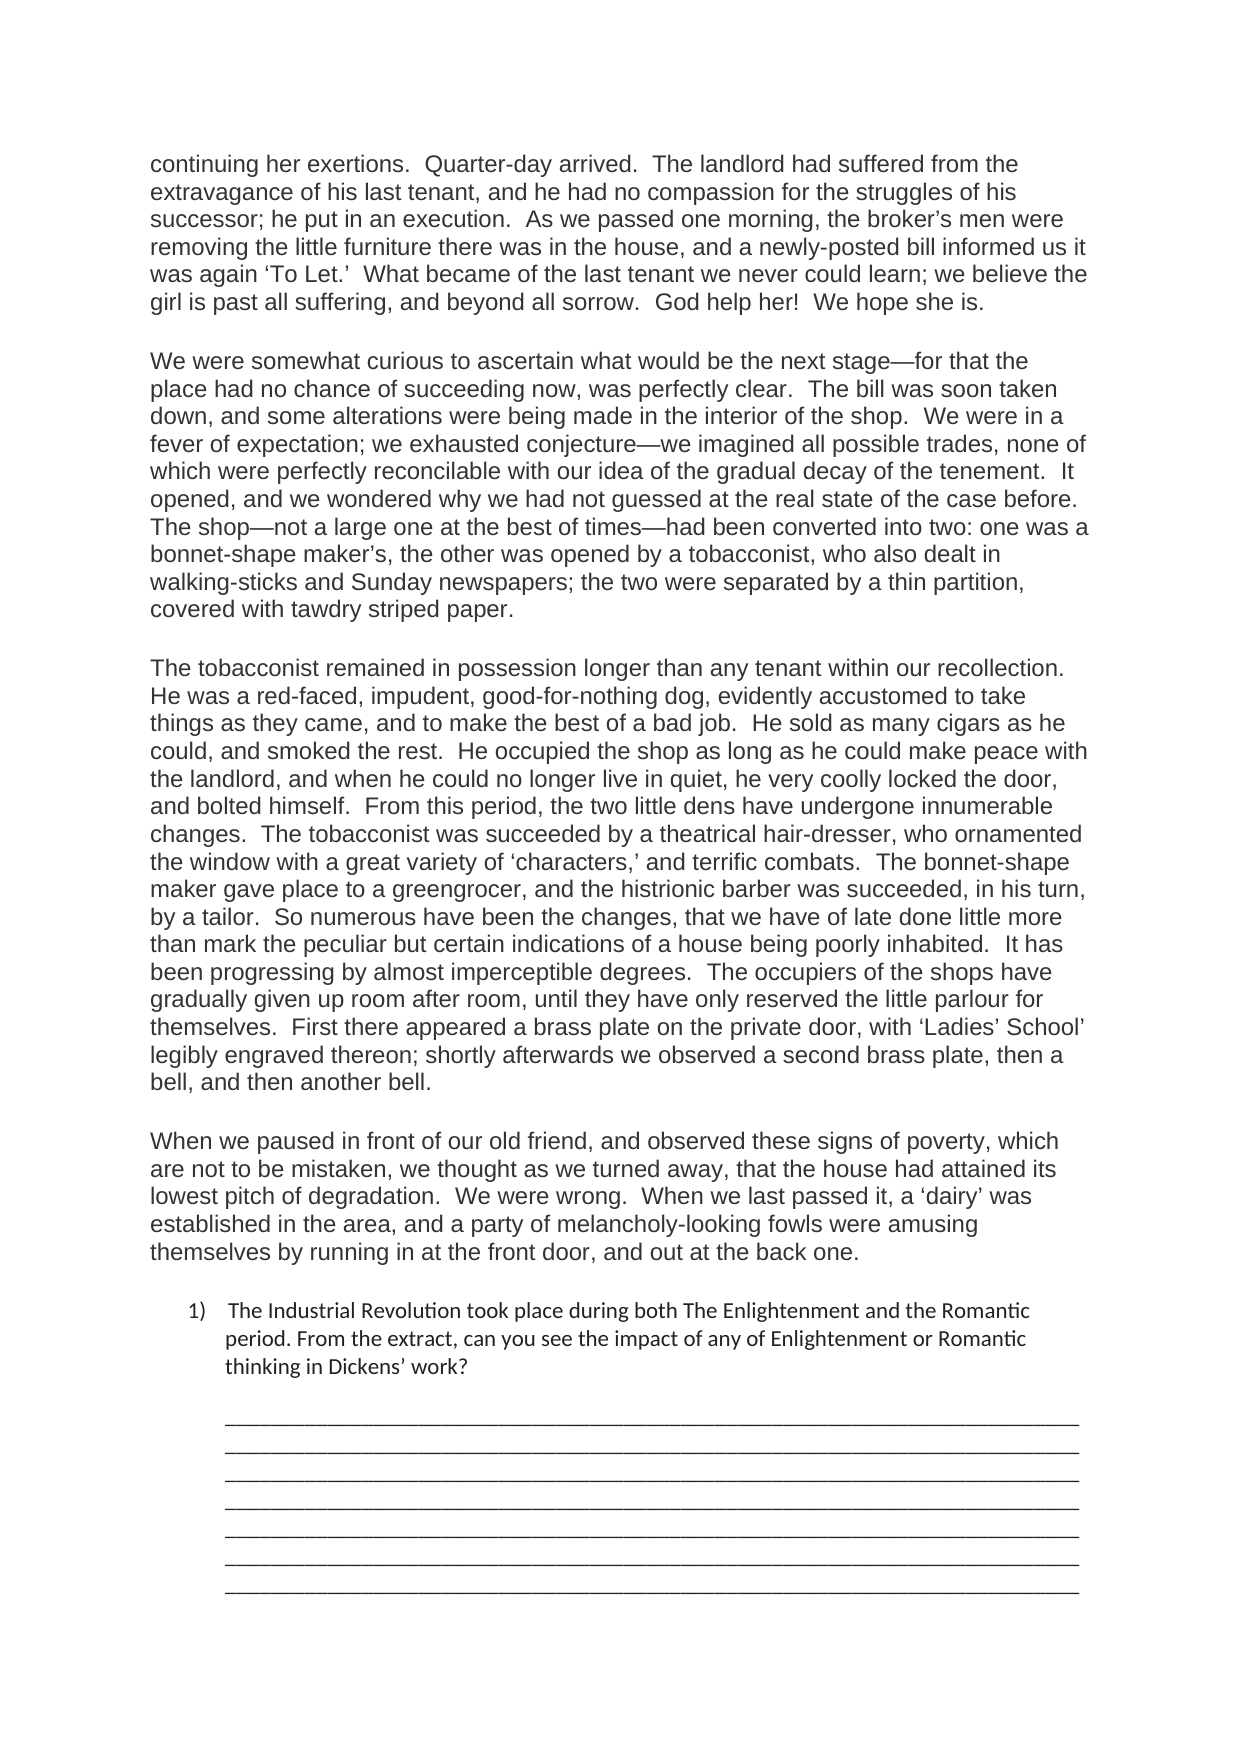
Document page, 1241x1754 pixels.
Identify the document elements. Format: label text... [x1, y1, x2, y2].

text When we paused in front of our old friend, and observed these signs of poverty, which are not to be mistaken, we thought as we turned away, that the house had attained its lowest pitch of degradation. We were wrong. When we last passed it, a ‘dairy’ was established in the area, and a party of melancholy-looking fowls were amusing themselves by running in at the front door, and out at the back one. [150, 1127, 1090, 1265]
text We were somewhat curious to ascertain what would be the next stage—for that the place had no chance of succeeding now, was perfectly clear. The bill was soon taken down, and some alterations were being made in the interior of the shop. We were in a fever of expectation; we exhausted conjecture—we imagined all possible trades, none of which were perfectly reconcilable with our idea of the gradual decay of the tenement. It opened, and we wondered why we had not guessed at the real state of the case before. The shop—not a large one at the best of times—had been converted into two: one was a bonnet-shape maker’s, the other was opened by a tobacconist, who also dealt in walking-sticks and Sunday newspapers; the two were separated by a thin partition, covered with tawdry striped paper. [150, 347, 1090, 623]
list 1) The Industrial Revolution took place during both The Enlightenment and the Romantic period. From the extract, can you see the impact of any of Enlightenment or Romantic thinking in Dickens’ work? [187, 1296, 1090, 1380]
text The tobacconist remained in possession longer than any tenant within our recollection. He was a red-faced, impudent, good-for-nothing dog, evidently accustomed to take things as they came, and to make the best of a bad job. He sold as many cigars as he could, and smoked the rest. He occupied the shop as long as he could make peace with the landlord, and when he could no longer live in quiet, he very coolly locked the door, and bolted himself. From this period, the two little dens have undergone innumerable changes. The tobacconist was succeeded by a theatrical hair-dresser, who ornamented the window with a great variety of ‘characters,’ and terrific combats. The bonnet-shape maker gave place to a greengrocer, and the histrionic barber was succeeded, in his turn, by a tailor. So numerous have been the changes, that we have of late done little more than mark the peculiar but certain indications of a house being poorly inhabited. It has been progressing by almost imperceptible degrees. The occupiers of the shops have gradually given up room after room, until they have only reserved the little parlour for themselves. First there appeared a brass plate on the private door, with ‘Ladies’ School’ legibly engraved thereon; shortly afterwards we observed a second brass plate, then a bell, and then another bell. [150, 654, 1090, 1096]
list _____________________________________________________________________________________________________________________________________________________________________________________________________________________________________________________________________________________________________________________________________________________________________________________________________________________________________________________________________________________________________________________________________________ [225, 1401, 1090, 1597]
text continuing her exertions. Quarter-day arrived. The landlord had suffered from the extravagance of his last tenant, and he had no compassion for the struggles of his successor; he put in an execution. As we passed one morning, the broker’s men were removing the little furniture there was in the house, and a newly-posted bill informed us it was again ‘To Let.’ What became of the last tenant we never could learn; we believe the girl is past all suffering, and beyond all sorrow. God help her! We hope she is. [150, 150, 1090, 316]
